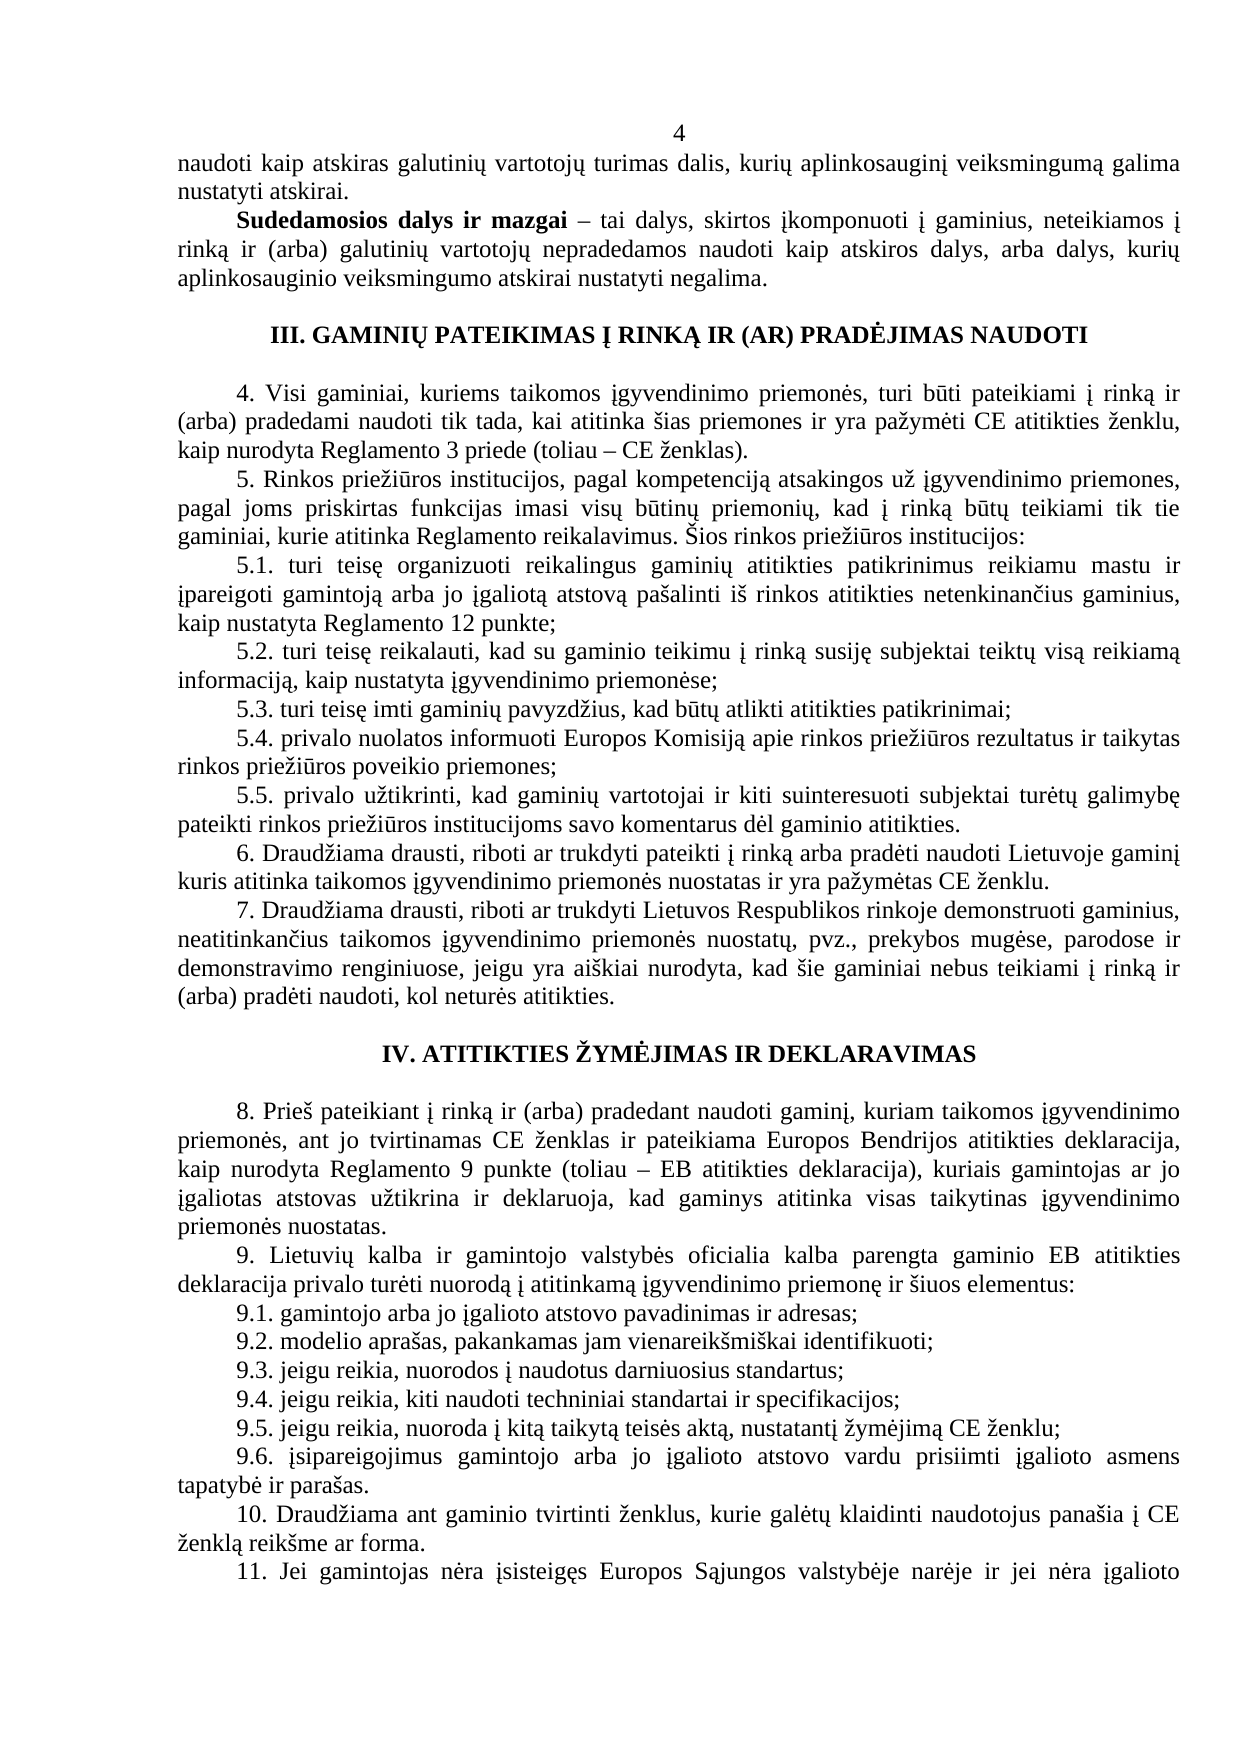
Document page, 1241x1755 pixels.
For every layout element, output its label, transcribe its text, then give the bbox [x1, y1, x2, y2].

text naudoti kaip atskiras galutinių vartotojų turimas dalis, kurių aplinkosauginį veiksmingumą galima nustatyti atskirai. [177, 148, 1181, 205]
text 5.5. privalo užtikrinti, kad gaminių vartotojai ir kiti suinteresuoti subjektai turėtų galimybę pateikti rinkos priežiūros institucijoms savo komentarus dėl gaminio atitikties. [177, 780, 1181, 838]
text 5.4. privalo nuolatos informuoti Europos Komisiją apie rinkos priežiūros rezultatus ir taikytas rinkos priežiūros poveikio priemones; [177, 723, 1181, 780]
text 7. Draudžiama drausti, riboti ar trukdyti Lietuvos Respublikos rinkoje demonstruoti gaminius, neatitinkančius taikomos įgyvendinimo priemonės nuostatų, pvz., prekybos mugėse, parodose ir demonstravimo renginiuose, jeigu yra aiškiai nurodyta, kad šie gaminiai nebus teikiami į rinką ir (arba) pradėti naudoti, kol neturės atitikties. [177, 895, 1181, 1010]
text 5.1. turi teisę organizuoti reikalingus gaminių atitikties patikrinimus reikiamu mastu ir įpareigoti gamintoją arba jo įgaliotą atstovą pašalinti iš rinkos atitikties netenkinančius gaminius, kaip nustatyta Reglamento 12 punkte; [177, 550, 1181, 636]
text 6. Draudžiama drausti, riboti ar trukdyti pateikti į rinką arba pradėti naudoti Lietuvoje gaminį kuris atitinka taikomos įgyvendinimo priemonės nuostatas ir yra pažymėtas CE ženklu. [177, 838, 1181, 895]
text 5.3. turi teisę imti gaminių pavyzdžius, kad būtų atlikti atitikties patikrinimai; [177, 694, 1181, 723]
text 9.6. įsipareigojimus gamintojo arba jo įgalioto atstovo vardu prisiimti įgalioto asmens tapatybė ir parašas. [177, 1441, 1181, 1499]
text 5.2. turi teisę reikalauti, kad su gaminio teikimu į rinką susiję subjektai teiktų visą reikiamą informaciją, kaip nustatyta įgyvendinimo priemonėse; [177, 636, 1181, 694]
text 9.2. modelio aprašas, pakankamas jam vienareikšmiškai identifikuoti; [177, 1326, 1181, 1355]
text 4. Visi gaminiai, kuriems taikomos įgyvendinimo priemonės, turi būti pateikiami į rinką ir (arba) pradedami naudoti tik tada, kai atitinka šias priemones ir yra pažymėti CE atitikties ženklu, kaip nurodyta Reglamento 3 priede (toliau – CE ženklas). [177, 378, 1181, 464]
text 9.4. jeigu reikia, kiti naudoti techniniai standartai ir specifikacijos; [177, 1384, 1181, 1413]
text 11. Jei gamintojas nėra įsisteigęs Europos Sąjungos valstybėje narėje ir jei nėra įgalioto [177, 1556, 1181, 1585]
text 9.3. jeigu reikia, nuorodos į naudotus darniuosius standartus; [177, 1355, 1181, 1384]
text 9.1. gamintojo arba jo įgalioto atstovo pavadinimas ir adresas; [177, 1298, 1181, 1326]
text 8. Prieš pateikiant į rinką ir (arba) pradedant naudoti gaminį, kuriam taikomos įgyvendinimo priemonės, ant jo tvirtinamas CE ženklas ir pateikiama Europos Bendrijos atitikties deklaracija, kaip nurodyta Reglamento 9 punkte (toliau – EB atitikties deklaracija), kuriais gamintojas ar jo įgaliotas atstovas užtikrina ir deklaruoja, kad gaminys atitinka visas taikytinas įgyvendinimo priemonės nuostatas. [177, 1096, 1181, 1240]
text IV. Atitikties žymėjimas ir deklaravimas [177, 1039, 1181, 1068]
text Sudedamosios dalys ir mazgai – tai dalys, skirtos įkomponuoti į gaminius, neteikiamos į rinką ir (arba) galutinių vartotojų nepradedamos naudoti kaip atskiros dalys, arba dalys, kurių aplinkosauginio veiksmingumo atskirai nustatyti negalima. [177, 205, 1181, 291]
text 9. Lietuvių kalba ir gamintojo valstybės oficialia kalba parengta gaminio EB atitikties deklaracija privalo turėti nuorodą į atitinkamą įgyvendinimo priemonę ir šiuos elementus: [177, 1240, 1181, 1298]
text 10. Draudžiama ant gaminio tvirtinti ženklus, kurie galėtų klaidinti naudotojus panašia į CE ženklą reikšme ar forma. [177, 1499, 1181, 1556]
text 5. Rinkos priežiūros institucijos, pagal kompetenciją atsakingos už įgyvendinimo priemones, pagal joms priskirtas funkcijas imasi visų būtinų priemonių, kad į rinką būtų teikiami tik tie gaminiai, kurie atitinka Reglamento reikalavimus. Šios rinkos priežiūros institucijos: [177, 464, 1181, 550]
text 9.5. jeigu reikia, nuoroda į kitą taikytą teisės aktą, nustatantį žymėjimą CE ženklu; [177, 1413, 1181, 1441]
text III. gaminių paTEIKIMAS Į RINKĄ ir (AR) Pradėjimas naudoti [177, 320, 1181, 349]
